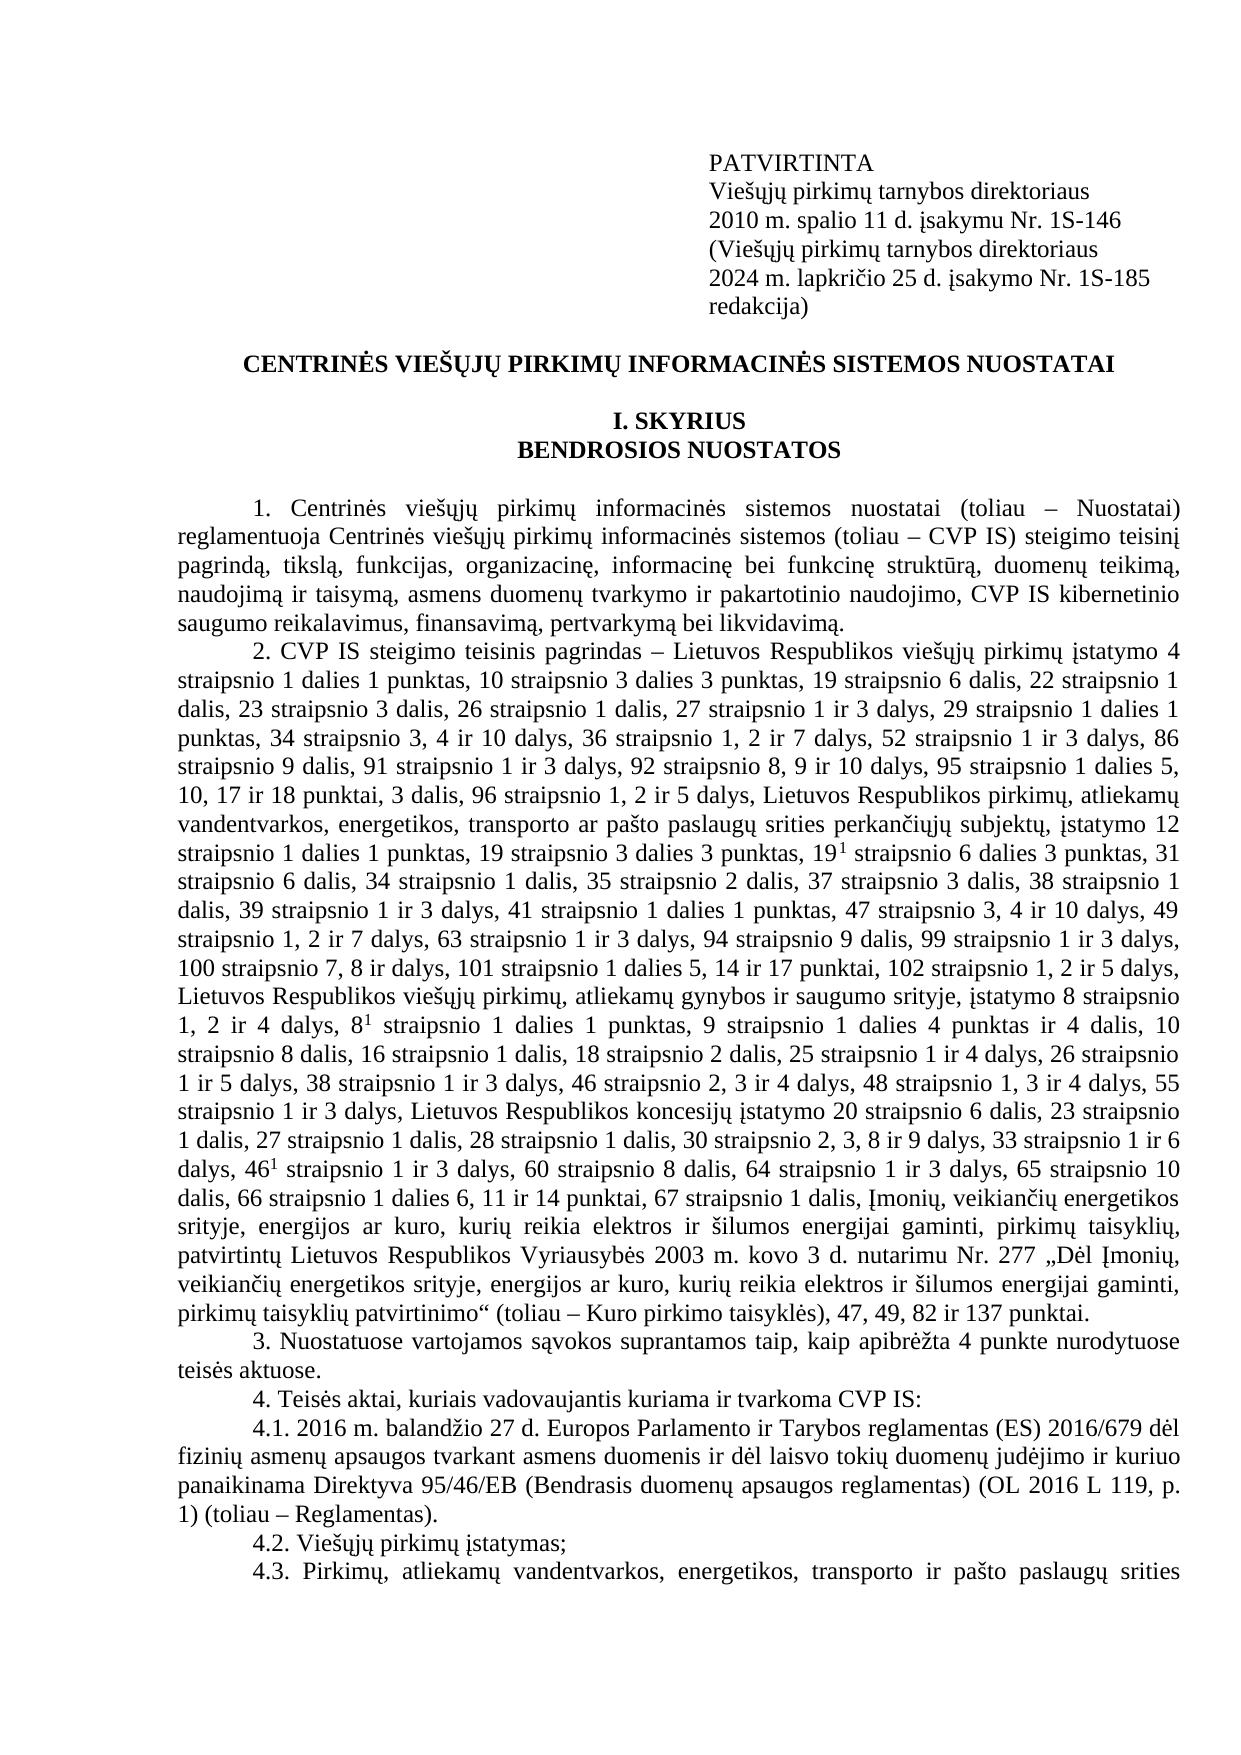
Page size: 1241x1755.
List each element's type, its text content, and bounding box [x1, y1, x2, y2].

text PATVIRTINTA [709, 148, 1181, 176]
text 2. CVP IS steigimo teisinis pagrindas – Lietuvos Respublikos viešųjų pirkimų įstatymo 4 straipsnio 1 dalies 1 punktas, 10 straipsnio 3 dalies 3 punktas, 19 straipsnio 6 dalis, 22 straipsnio 1 dalis, 23 straipsnio 3 dalis, 26 straipsnio 1 dalis, 27 straipsnio 1 ir 3 dalys, 29 straipsnio 1 dalies 1 punktas, 34 straipsnio 3, 4 ir 10 dalys, 36 straipsnio 1, 2 ir 7 dalys, 52 straipsnio 1 ir 3 dalys, 86 straipsnio 9 dalis, 91 straipsnio 1 ir 3 dalys, 92 straipsnio 8, 9 ir 10 dalys, 95 straipsnio 1 dalies 5, 10, 17 ir 18 punktai, 3 dalis, 96 straipsnio 1, 2 ir 5 dalys, Lietuvos Respublikos pirkimų, atliekamų vandentvarkos, energetikos, transporto ar pašto paslaugų srities perkančiųjų subjektų, įstatymo 12 straipsnio 1 dalies 1 punktas, 19 straipsnio 3 dalies 3 punktas, 191 straipsnio 6 dalies 3 punktas, 31 straipsnio 6 dalis, 34 straipsnio 1 dalis, 35 straipsnio 2 dalis, 37 straipsnio 3 dalis, 38 straipsnio 1 dalis, 39 straipsnio 1 ir 3 dalys, 41 straipsnio 1 dalies 1 punktas, 47 straipsnio 3, 4 ir 10 dalys, 49 straipsnio 1, 2 ir 7 dalys, 63 straipsnio 1 ir 3 dalys, 94 straipsnio 9 dalis, 99 straipsnio 1 ir 3 dalys, 100 straipsnio 7, 8 ir dalys, 101 straipsnio 1 dalies 5, 14 ir 17 punktai, 102 straipsnio 1, 2 ir 5 dalys, Lietuvos Respublikos viešųjų pirkimų, atliekamų gynybos ir saugumo srityje, įstatymo 8 straipsnio 1, 2 ir 4 dalys, 81 straipsnio 1 dalies 1 punktas, 9 straipsnio 1 dalies 4 punktas ir 4 dalis, 10 straipsnio 8 dalis, 16 straipsnio 1 dalis, 18 straipsnio 2 dalis, 25 straipsnio 1 ir 4 dalys, 26 straipsnio 1 ir 5 dalys, 38 straipsnio 1 ir 3 dalys, 46 straipsnio 2, 3 ir 4 dalys, 48 straipsnio 1, 3 ir 4 dalys, 55 straipsnio 1 ir 3 dalys, Lietuvos Respublikos koncesijų įstatymo 20 straipsnio 6 dalis, 23 straipsnio 1 dalis, 27 straipsnio 1 dalis, 28 straipsnio 1 dalis, 30 straipsnio 2, 3, 8 ir 9 dalys, 33 straipsnio 1 ir 6 dalys, 461 straipsnio 1 ir 3 dalys, 60 straipsnio 8 dalis, 64 straipsnio 1 ir 3 dalys, 65 straipsnio 10 dalis, 66 straipsnio 1 dalies 6, 11 ir 14 punktai, 67 straipsnio 1 dalis, Įmonių, veikiančių energetikos srityje, energijos ar kuro, kurių reikia elektros ir šilumos energijai gaminti, pirkimų taisyklių, patvirtintų Lietuvos Respublikos Vyriausybės 2003 m. kovo 3 d. nutarimu Nr. 277 „Dėl Įmonių, veikiančių energetikos srityje, energijos ar kuro, kurių reikia elektros ir šilumos energijai gaminti, pirkimų taisyklių patvirtinimo“ (toliau – Kuro pirkimo taisyklės), 47, 49, 82 ir 137 punktai. [177, 636, 1181, 1326]
text 4.3. Pirkimų, atliekamų vandentvarkos, energetikos, transporto ir pašto paslaugų srities [177, 1556, 1181, 1585]
text I. SKYRIUS [177, 406, 1181, 435]
text 4.2. Viešųjų pirkimų įstatymas; [177, 1528, 1181, 1556]
text redakcija) [709, 291, 1181, 320]
text 4.1. 2016 m. balandžio 27 d. Europos Parlamento ir Tarybos reglamentas (ES) 2016/679 dėl fizinių asmenų apsaugos tvarkant asmens duomenis ir dėl laisvo tokių duomenų judėjimo ir kuriuo panaikinama Direktyva 95/46/EB (Bendrasis duomenų apsaugos reglamentas) (OL 2016 L 119, p. 1) (toliau – Reglamentas). [177, 1413, 1181, 1528]
text 2010 m. spalio 11 d. įsakymu Nr. 1S-146 [709, 205, 1181, 234]
text BENDROSIOS NUOSTATOS [177, 435, 1181, 464]
text Viešųjų pirkimų tarnybos direktoriaus [709, 176, 1181, 205]
text 2024 m. lapkričio 25 d. įsakymo Nr. 1S-185 [709, 263, 1181, 291]
text CENTRINĖS VIEŠŲJŲ PIRKIMŲ INFORMACINĖS SISTEMOS NUOSTATAI [177, 349, 1181, 378]
text 1. Centrinės viešųjų pirkimų informacinės sistemos nuostatai (toliau – Nuostatai) reglamentuoja Centrinės viešųjų pirkimų informacinės sistemos (toliau – CVP IS) steigimo teisinį pagrindą, tikslą, funkcijas, organizacinę, informacinę bei funkcinę struktūrą, duomenų teikimą, naudojimą ir taisymą, asmens duomenų tvarkymo ir pakartotinio naudojimo, CVP IS kibernetinio saugumo reikalavimus, finansavimą, pertvarkymą bei likvidavimą. [177, 493, 1181, 636]
text (Viešųjų pirkimų tarnybos direktoriaus [709, 234, 1181, 263]
text 4. Teisės aktai, kuriais vadovaujantis kuriama ir tvarkoma CVP IS: [177, 1384, 1181, 1413]
text 3. Nuostatuose vartojamos sąvokos suprantamos taip, kaip apibrėžta 4 punkte nurodytuose teisės aktuose. [177, 1326, 1181, 1384]
